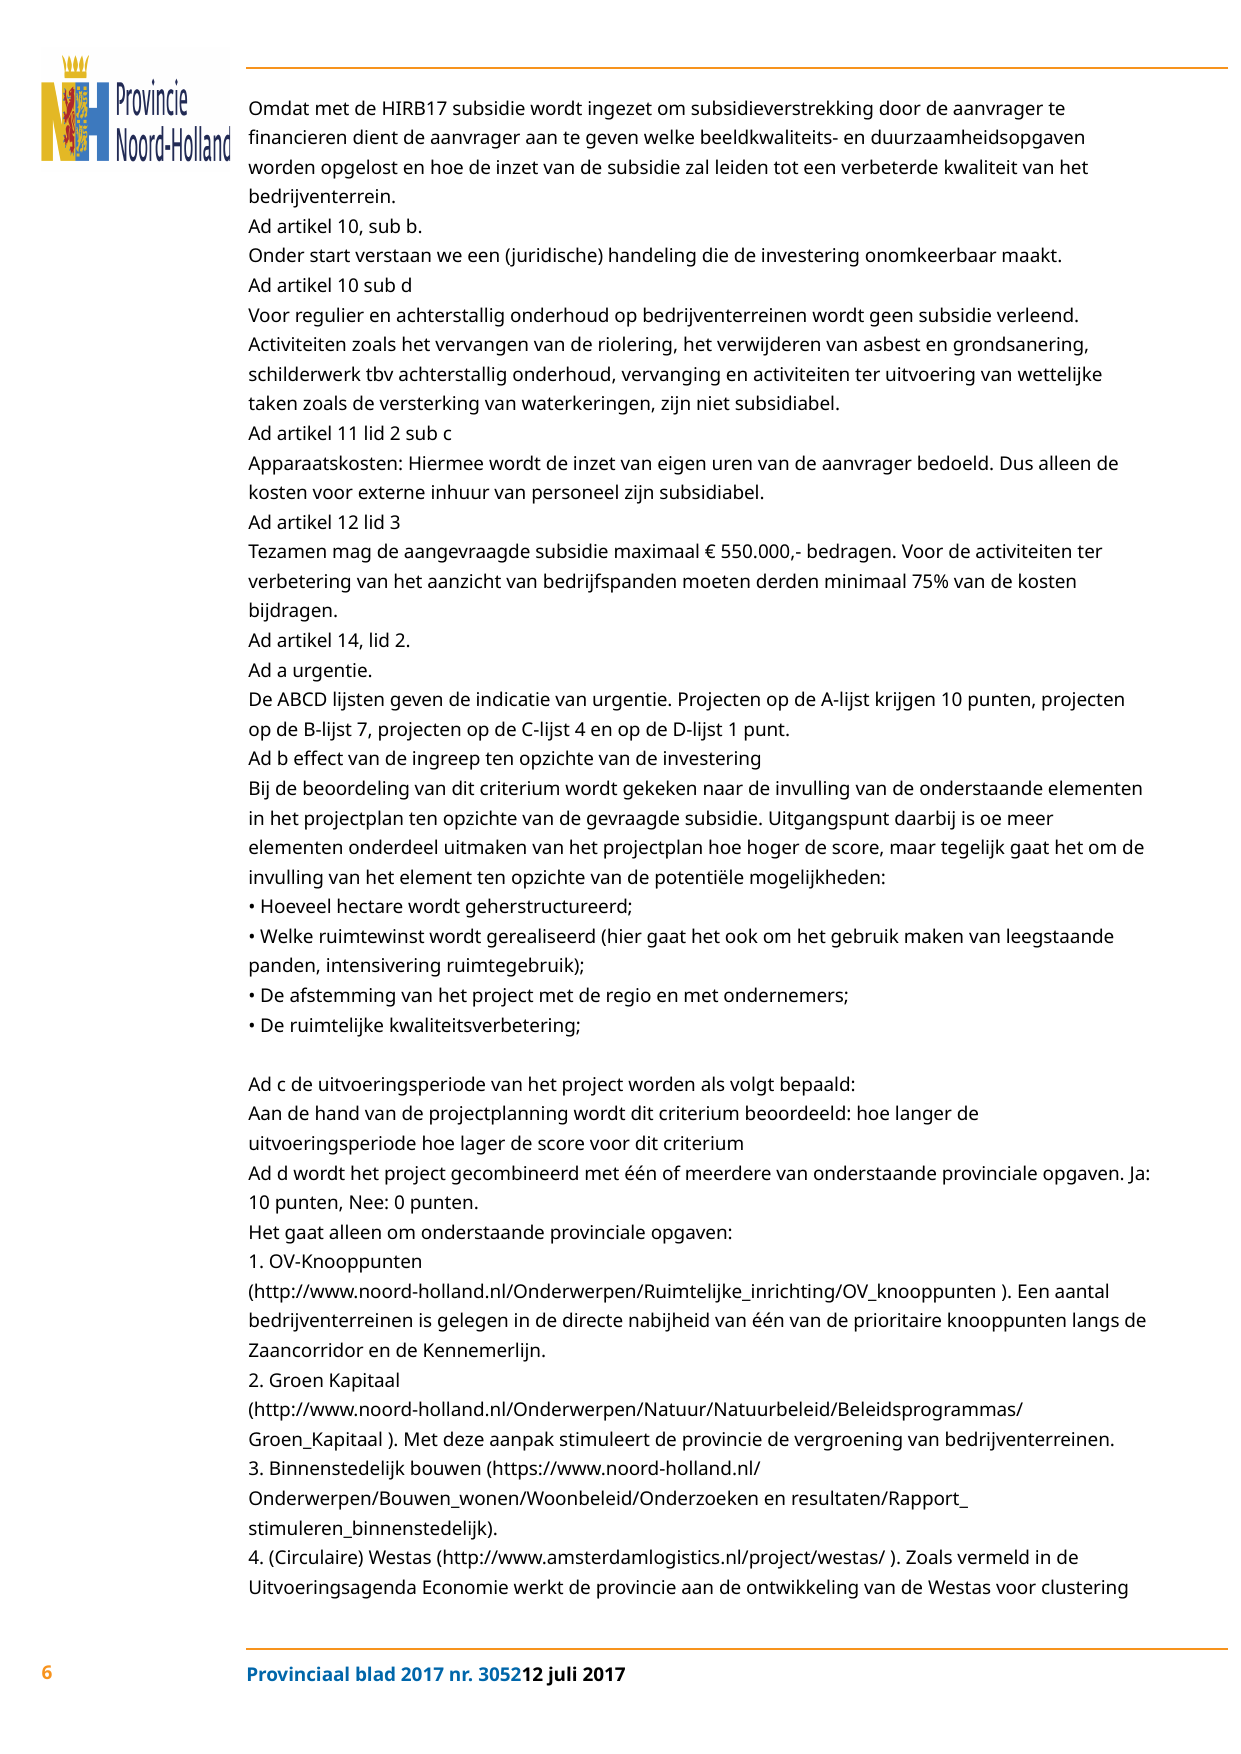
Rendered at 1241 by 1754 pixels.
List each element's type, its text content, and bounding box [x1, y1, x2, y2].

text Apparaatskosten: Hiermee wordt de inzet van eigen uren van de aanvrager bedoeld. Dus alleen de kosten voor externe inhuur van personeel zijn subsidiabel. [248, 450, 1152, 505]
text 2. Groen Kapitaal (http://www.noord-holland.nl/Onderwerpen/Natuur/Natuurbeleid/Beleidsprogrammas/Groen_Kapitaal ). Met deze aanpak stimuleert de provincie de vergroening van bedrijventerreinen. [248, 1367, 1152, 1452]
text Omdat met de HIRB17 subsidie wordt ingezet om subsidieverstrekking door de aanvrager te financieren dient de aanvrager aan te geven welke beeldkwaliteits- en duurzaamheidsopgaven worden opgelost en hoe de inzet van de subsidie zal leiden tot een verbeterde kwaliteit van het bedrijventerrein. [248, 95, 1152, 209]
picture [41, 47, 231, 172]
text 3. Binnenstedelijk bouwen (https://www.noord-holland.nl/ Onderwerpen/Bouwen_wonen/Woonbeleid/Onderzoeken en resultaten/Rapport_ [248, 1456, 1152, 1511]
text Aan de hand van de projectplanning wordt dit criterium beoordeeld: hoe langer de uitvoeringsperiode hoe lager de score voor dit criterium [248, 1101, 1152, 1156]
text De ABCD lijsten geven de indicatie van urgentie. Projecten op de A-lijst krijgen 10 punten, projecten op de B-lijst 7, projecten op de C-lijst 4 en op de D-lijst 1 punt. [248, 686, 1152, 742]
text Ad artikel 12 lid 3 [248, 509, 1152, 535]
text Voor regulier en achterstallig onderhoud op bedrijventerreinen wordt geen subsidie verleend. Activiteiten zoals het vervangen van de riolering, het verwijderen van asbest en grondsanering, schilderwerk tbv achterstallig onderhoud, vervanging en activiteiten ter uitvoering van wettelijke taken zoals de versterking van waterkeringen, zijn niet subsidiabel. [248, 302, 1152, 416]
text Bij de beoordeling van dit criterium wordt gekeken naar de invulling van de onderstaande elementen in het projectplan ten opzichte van de gevraagde subsidie. Uitgangspunt daarbij is oe meer elementen onderdeel uitmaken van het projectplan hoe hoger de score, maar tegelijk gaat het om de invulling van het element ten opzichte van de potentiële mogelijkheden: [248, 775, 1152, 890]
text Ad d wordt het project gecombineerd met één of meerdere van onderstaande provinciale opgaven. Ja: 10 punten, Nee: 0 punten. [248, 1160, 1152, 1215]
text Ad artikel 11 lid 2 sub c [248, 420, 1152, 446]
text • Hoeveel hectare wordt geherstructureerd; [248, 893, 1152, 919]
text • De ruimtelijke kwaliteitsverbetering; [248, 1012, 1152, 1038]
text Ad b effect van de ingreep ten opzichte van de investering [248, 746, 1152, 771]
text 1. OV-Knooppunten (http://www.noord-holland.nl/Onderwerpen/Ruimtelijke_inrichting/OV_knooppunten ). Een aantal bedrijventerreinen is gelegen in de directe nabijheid van één van de prioritaire knooppunten langs de Zaancorridor en de Kennemerlijn. [248, 1248, 1152, 1363]
text Ad a urgentie. [248, 657, 1152, 683]
text stimuleren_binnenstedelijk). [248, 1515, 1152, 1541]
text Ad c de uitvoeringsperiode van het project worden als volgt bepaald: [248, 1071, 1152, 1097]
text Ad artikel 10, sub b. [248, 213, 1152, 239]
text Onder start verstaan we een (juridische) handeling die de investering onomkeerbaar maakt. [248, 243, 1152, 268]
text Tezamen mag de aangevraagde subsidie maximaal € 550.000,- bedragen. Voor de activiteiten ter verbetering van het aanzicht van bedrijfspanden moeten derden minimaal 75% van de kosten bijdragen. [248, 538, 1152, 623]
text 4. (Circulaire) Westas (http://www.amsterdamlogistics.nl/project/westas/ ). Zoals vermeld in de Uitvoeringsagenda Economie werkt de provincie aan de ontwikkeling van de Westas voor clustering [248, 1544, 1152, 1600]
text Ad artikel 10 sub d [248, 272, 1152, 298]
text • Welke ruimtewinst wordt gerealiseerd (hier gaat het ook om het gebruik maken van leegstaande panden, intensivering ruimtegebruik); [248, 923, 1152, 978]
text Het gaat alleen om onderstaande provinciale opgaven: [248, 1219, 1152, 1245]
text • De afstemming van het project met de regio en met ondernemers; [248, 982, 1152, 1008]
text Ad artikel 14, lid 2. [248, 627, 1152, 653]
